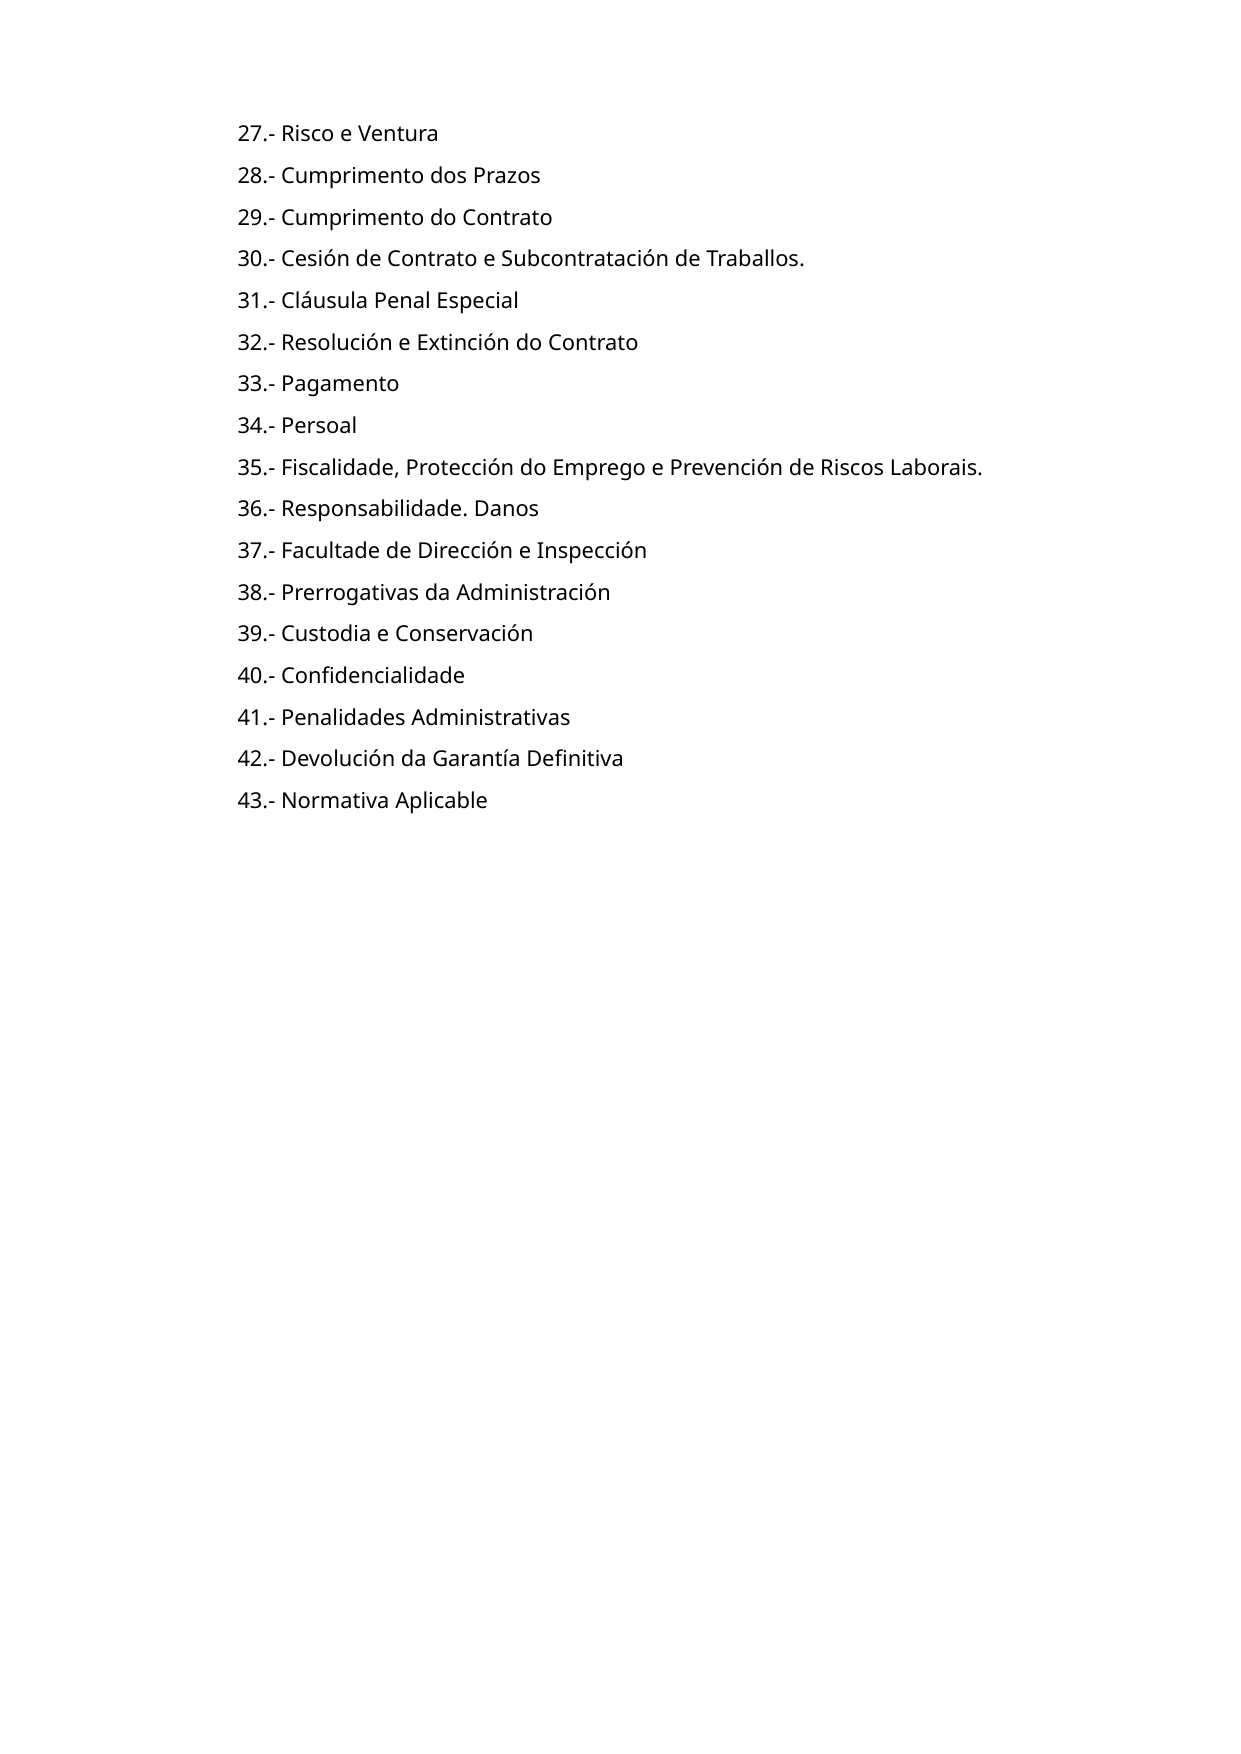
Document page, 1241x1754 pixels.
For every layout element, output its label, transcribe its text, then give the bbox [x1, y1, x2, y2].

text 31.- Cláusula Penal Especial [237, 285, 1064, 314]
text 39.- Custodia e Conservación [237, 618, 1064, 648]
text 43.- Normativa Aplicable [237, 785, 1064, 814]
text 32.- Resolución e Extinción do Contrato [237, 326, 1064, 356]
text 29.- Cumprimento do Contrato [237, 201, 1064, 231]
text 35.- Fiscalidade, Protección do Emprego e Prevención de Riscos Laborais. [237, 451, 1064, 481]
text 38.- Prerrogativas da Administración [237, 576, 1064, 606]
text 27.- Risco e Ventura [237, 118, 1064, 148]
text 42.- Devolución da Garantía Definitiva [237, 743, 1064, 773]
text 37.- Facultade de Dirección e Inspección [237, 535, 1064, 564]
text 40.- Confidencialidade [237, 660, 1064, 689]
text 28.- Cumprimento dos Prazos [237, 160, 1064, 189]
text 33.- Pagamento [237, 368, 1064, 398]
text 36.- Responsabilidade. Danos [237, 493, 1064, 523]
text 34.- Persoal [237, 410, 1064, 439]
text 41.- Penalidades Administrativas [237, 701, 1064, 731]
text 30.- Cesión de Contrato e Subcontratación de Traballos. [237, 243, 1064, 273]
